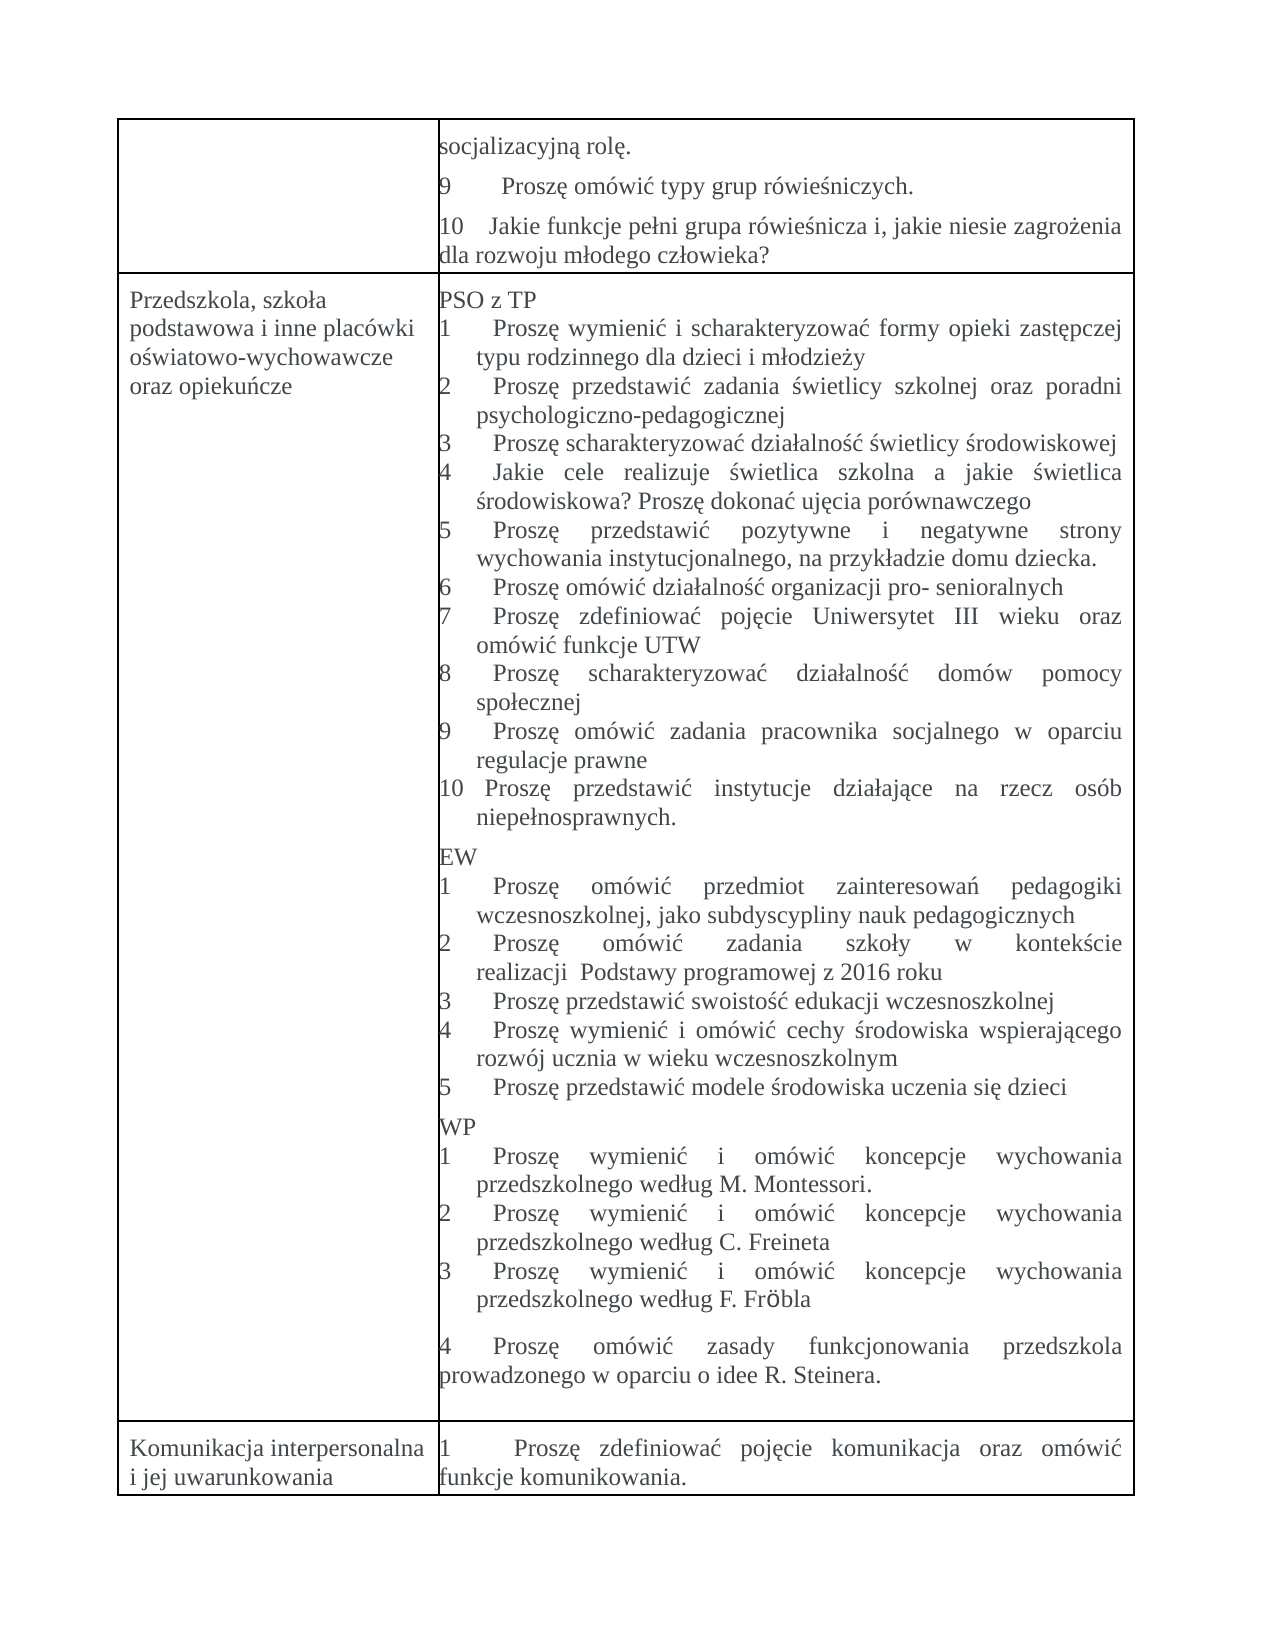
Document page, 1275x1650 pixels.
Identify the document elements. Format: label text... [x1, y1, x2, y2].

table_cell Przedszkola, szkoła podstawowa i inne placówki oświatowo-wychowawcze oraz opiekuńcze [119, 274, 438, 1420]
table_cell Komunikacja interpersonalna i jej uwarunkowania [119, 1422, 438, 1494]
table_cell [119, 120, 438, 272]
table_cell PSO z TP 1 Proszę wymienić i scharakteryzować formy opieki zastępczej typu rodzinnego dla dzieci i młodzieży 2 Proszę przedstawić zadania świetlicy szkolnej oraz poradni psychologiczno-pedagogicznej 3 Proszę scharakteryzować działalność świetlicy środowiskowej 4 Jakie cele realizuje świetlica szkolna a jakie świetlica środowiskowa? Proszę dokonać ujęcia porównawczego 5 Proszę przedstawić pozytywne i negatywne strony wychowania instytucjonalnego, na przykładzie domu dziecka. 6 Proszę omówić działalność organizacji pro- senioralnych 7 Proszę zdefiniować pojęcie Uniwersytet III wieku oraz omówić funkcje UTW 8 Proszę scharakteryzować działalność domów pomocy społecznej 9 Proszę omówić zadania pracownika socjalnego w oparciu regulacje prawne 10 Proszę przedstawić instytucje działające na rzecz osób niepełnosprawnych. EW 1 Proszę omówić przedmiot zainteresowań pedagogiki wczesnoszkolnej, jako subdyscypliny nauk pedagogicznych 2 Proszę omówić zadania szkoły w kontekście realizacji Podstawy programowej z 2016 roku 3 Proszę przedstawić swoistość edukacji wczesnoszkolnej 4 Proszę wymienić i omówić cechy środowiska wspierającego rozwój ucznia w wieku wczesnoszkolnym 5 Proszę przedstawić modele środowiska uczenia się dzieci WP 1 Proszę wymienić i omówić koncepcje wychowania przedszkolnego według M. Montessori. 2 Proszę wymienić i omówić koncepcje wychowania przedszkolnego według C. Freineta 3 Proszę wymienić i omówić koncepcje wychowania przedszkolnego według F. Fröbla 4 Proszę omówić zasady funkcjonowania przedszkola prowadzonego w oparciu o idee R. Steinera. [440, 274, 1133, 1420]
table_cell socjalizacyjną rolę. 9 Proszę omówić typy grup rówieśniczych. 10 Jakie funkcje pełni grupa rówieśnicza i, jakie niesie zagrożenia dla rozwoju młodego człowieka? [440, 120, 1133, 272]
table_cell 1 Proszę zdefiniować pojęcie komunikacja oraz omówić funkcje komunikowania. [440, 1422, 1133, 1494]
